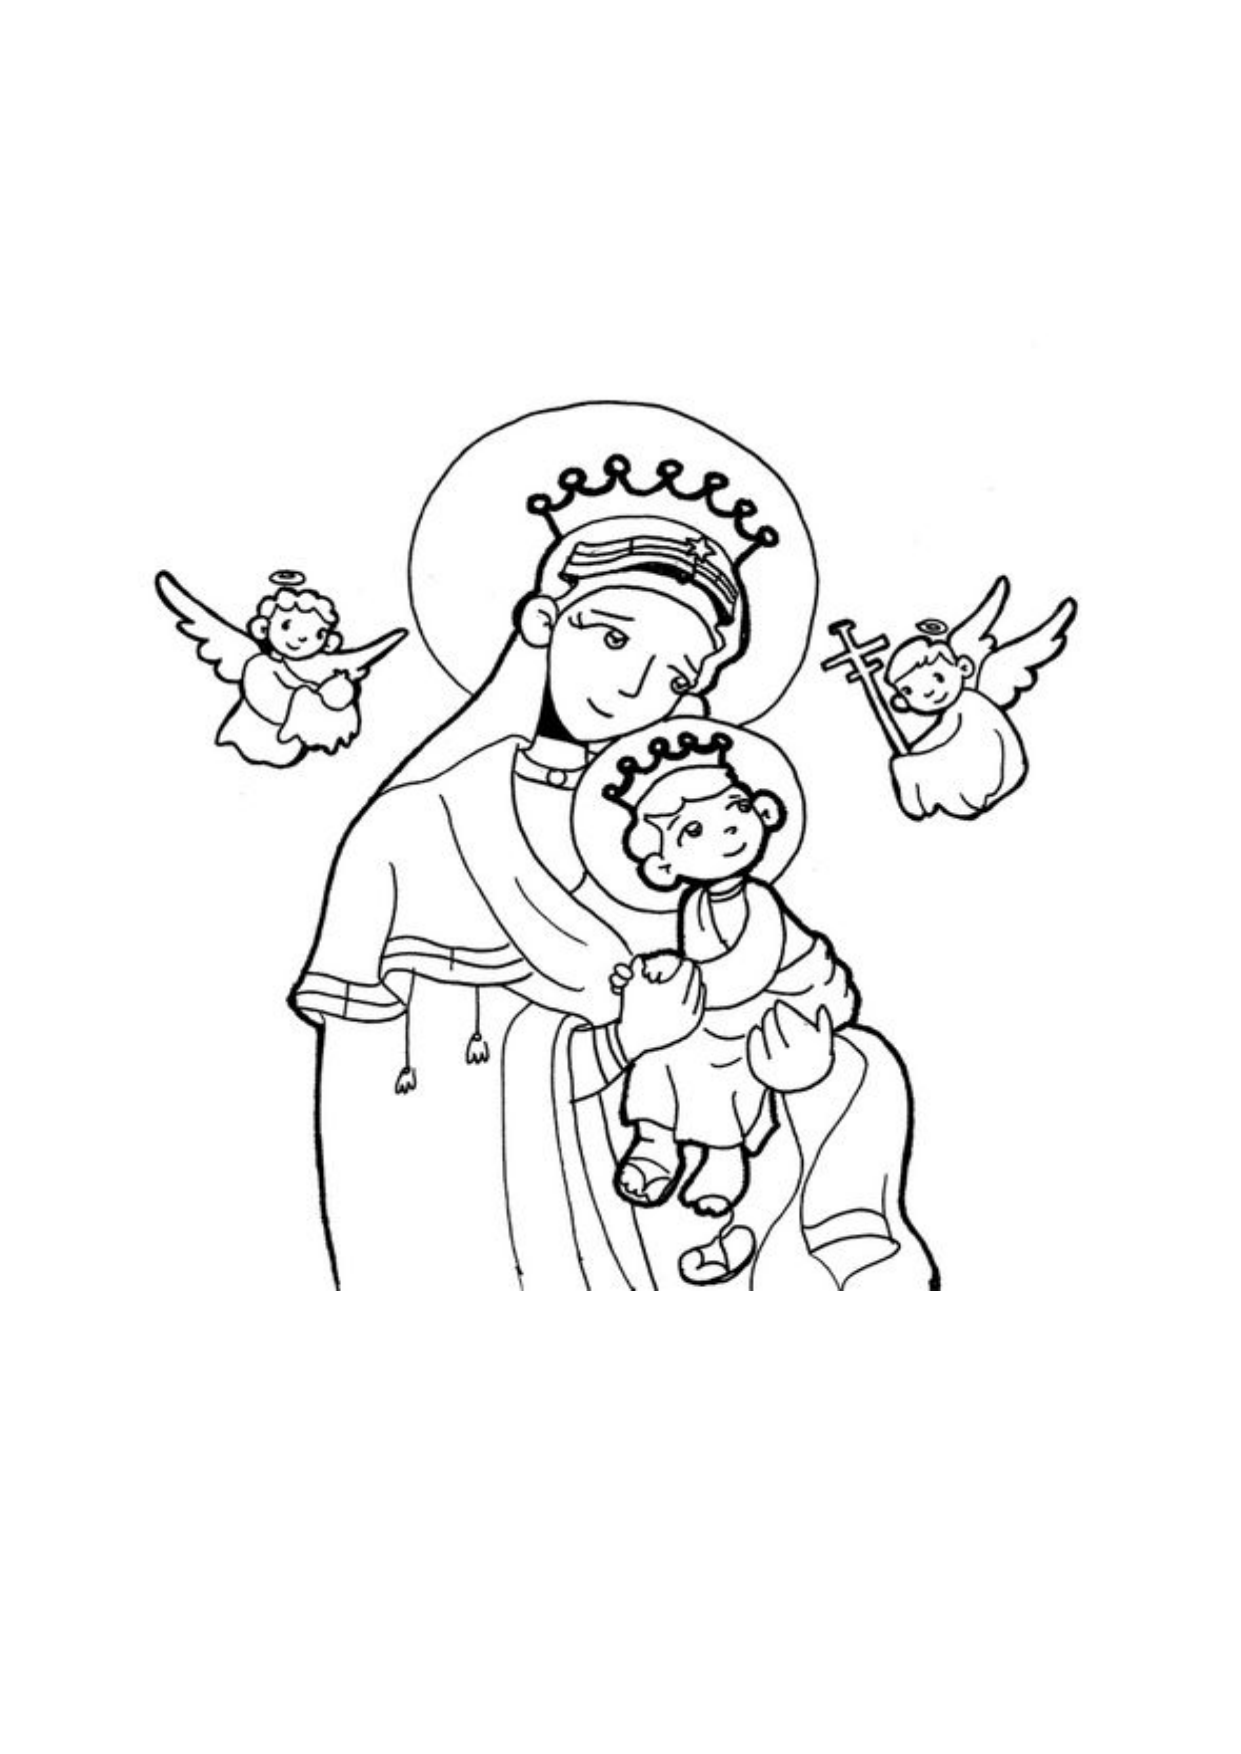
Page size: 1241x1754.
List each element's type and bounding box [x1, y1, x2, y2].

picture [122, 333, 1118, 1291]
